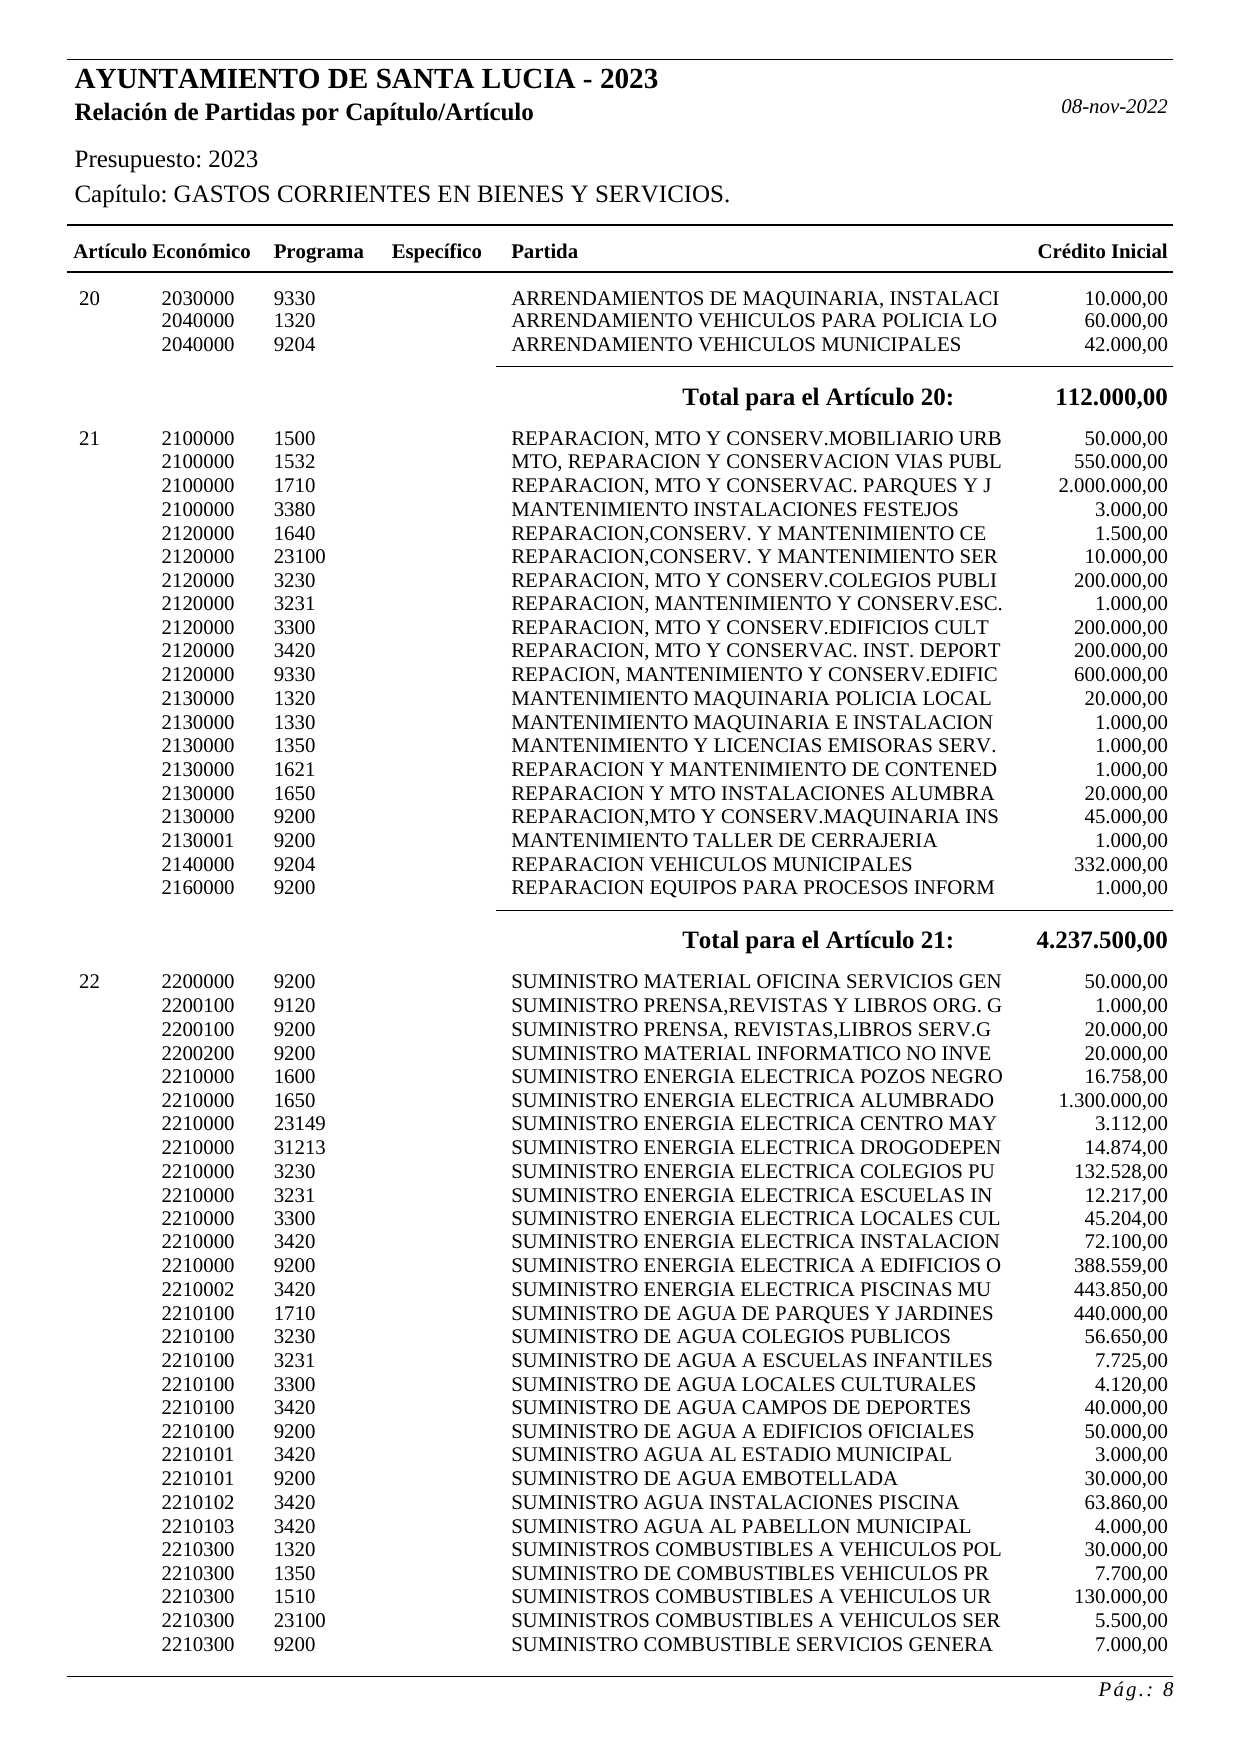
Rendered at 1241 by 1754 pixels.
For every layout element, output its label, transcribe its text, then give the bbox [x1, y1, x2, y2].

table_cell [378, 521, 496, 545]
table_cell [378, 309, 496, 332]
table_cell [378, 1633, 496, 1663]
table_cell 30.000,00 [1019, 1467, 1173, 1491]
table_cell 2210000 [67, 1231, 263, 1254]
table_cell SUMINISTRO ENERGIA ELECTRICA INSTALACION [496, 1231, 1018, 1254]
table_cell [378, 569, 496, 592]
table_cell SUMINISTRO DE AGUA CAMPOS DE DEPORTES [496, 1396, 1018, 1419]
table_cell 200.000,00 [1019, 616, 1173, 639]
table_cell [378, 1254, 496, 1278]
table_cell [378, 1136, 496, 1159]
table_cell [263, 366, 377, 417]
table_cell 9200 [263, 1018, 377, 1041]
table_cell [378, 1207, 496, 1231]
table_cell 21 2100000 [67, 418, 263, 451]
table_cell SUMINISTROS COMBUSTIBLES A VEHICULOS POL [496, 1538, 1018, 1561]
table_cell [378, 876, 496, 909]
table_cell 23100 [263, 1609, 377, 1632]
table_cell 2120000 [67, 569, 263, 592]
table_cell [378, 910, 496, 961]
table_cell 2120000 [67, 521, 263, 545]
table_cell SUMINISTRO ENERGIA ELECTRICA DROGODEPEN [496, 1136, 1018, 1159]
table_cell SUMINISTRO DE AGUA DE PARQUES Y JARDINES [496, 1301, 1018, 1325]
table_cell [378, 1373, 496, 1396]
table_cell 9200 [263, 1633, 377, 1663]
table_cell [67, 910, 263, 961]
table_cell 2.000.000,00 [1019, 474, 1173, 497]
table_cell 2200100 [67, 994, 263, 1017]
table_cell 4.237.500,00 [1019, 911, 1173, 961]
table_cell 2210101 [67, 1467, 263, 1491]
table_cell 1.000,00 [1019, 592, 1173, 616]
table_cell [378, 1420, 496, 1443]
table_cell SUMINISTRO AGUA AL ESTADIO MUNICIPAL [496, 1444, 1018, 1467]
table_cell [378, 1609, 496, 1632]
table_cell SUMINISTRO COMBUSTIBLE SERVICIOS GENERA [496, 1633, 1018, 1663]
table_cell 332.000,00 [1019, 853, 1173, 876]
table_cell 3230 [263, 1160, 377, 1183]
table_cell 1.000,00 [1019, 758, 1173, 781]
table_cell SUMINISTRO ENERGIA ELECTRICA COLEGIOS PU [496, 1160, 1018, 1183]
table_cell 2210000 [67, 1254, 263, 1278]
table_cell 1.000,00 [1019, 829, 1173, 852]
table_cell Específico [378, 226, 496, 271]
table_cell 30.000,00 [1019, 1538, 1173, 1561]
table_cell [378, 1065, 496, 1088]
table_cell Total para el Artículo 21: [496, 911, 1018, 961]
table_cell SUMINISTRO ENERGIA ELECTRICA PISCINAS MU [496, 1278, 1018, 1301]
table_cell 42.000,00 [1019, 332, 1173, 366]
table_cell SUMINISTRO ENERGIA ELECTRICA LOCALES CUL [496, 1207, 1018, 1231]
table_cell 23149 [263, 1113, 377, 1136]
table_cell [378, 1396, 496, 1419]
table_cell 2200100 [67, 1018, 263, 1041]
table_cell [378, 853, 496, 876]
table_cell 2120000 [67, 640, 263, 663]
table_cell 3300 [263, 1207, 377, 1231]
table_cell 10.000,00 [1019, 273, 1173, 308]
table_cell 3420 [263, 640, 377, 663]
table_cell [378, 1184, 496, 1207]
table_cell 1710 [263, 474, 377, 497]
table_cell SUMINISTRO AGUA AL PABELLON MUNICIPAL [496, 1515, 1018, 1538]
table_cell MANTENIMIENTO TALLER DE CERRAJERIA [496, 829, 1018, 852]
table_cell [378, 663, 496, 687]
table_cell REPARACION,CONSERV. Y MANTENIMIENTO SER [496, 545, 1018, 568]
table_cell [378, 805, 496, 828]
table_cell 5.500,00 [1019, 1609, 1173, 1632]
table_cell 45.204,00 [1019, 1207, 1173, 1231]
table_cell SUMINISTRO DE AGUA A EDIFICIOS OFICIALES [496, 1420, 1018, 1443]
table_cell Total para el Artículo 20: [496, 367, 1018, 417]
table_cell 1532 [263, 451, 377, 474]
table_cell 2210100 [67, 1420, 263, 1443]
table_cell 1.000,00 [1019, 711, 1173, 734]
table_cell [378, 1325, 496, 1349]
table_cell SUMINISTRO DE AGUA LOCALES CULTURALES [496, 1373, 1018, 1396]
table_cell 600.000,00 [1019, 663, 1173, 687]
table_cell MANTENIMIENTO INSTALACIONES FESTEJOS [496, 498, 1018, 521]
table_cell [378, 592, 496, 616]
table_cell 20.000,00 [1019, 687, 1173, 711]
table_cell [378, 1585, 496, 1609]
table_cell MTO, REPARACION Y CONSERVACION VIAS PUBL [496, 451, 1018, 474]
table_cell REPARACION, MANTENIMIENTO Y CONSERV.ESC. [496, 592, 1018, 616]
table_cell 2140000 [67, 853, 263, 876]
table_cell 2040000 [67, 332, 263, 366]
table_cell [378, 1301, 496, 1325]
table_cell 3231 [263, 592, 377, 616]
table_cell 443.850,00 [1019, 1278, 1173, 1301]
table_cell 2210000 [67, 1113, 263, 1136]
table_cell 2210000 [67, 1089, 263, 1112]
table_cell SUMINISTRO ENERGIA ELECTRICA ESCUELAS IN [496, 1184, 1018, 1207]
table_cell [378, 687, 496, 711]
table_cell SUMINISTRO ENERGIA ELECTRICA CENTRO MAY [496, 1113, 1018, 1136]
table_cell 2210300 [67, 1633, 263, 1663]
table_cell [378, 711, 496, 734]
table_cell 3.112,00 [1019, 1113, 1173, 1136]
table_cell REPARACION, MTO Y CONSERVAC. INST. DEPORT [496, 640, 1018, 663]
table_cell 1.000,00 [1019, 734, 1173, 757]
table_cell ARRENDAMIENTO VEHICULOS PARA POLICIA LO [496, 309, 1018, 332]
table_cell [378, 1444, 496, 1467]
table_cell 3230 [263, 569, 377, 592]
table_cell 9200 [263, 805, 377, 828]
table_cell 3380 [263, 498, 377, 521]
table_cell 1330 [263, 711, 377, 734]
table_cell 2130000 [67, 805, 263, 828]
table_cell 2130000 [67, 781, 263, 805]
table_cell 45.000,00 [1019, 805, 1173, 828]
table_cell 9330 [263, 273, 377, 308]
table_cell [378, 1041, 496, 1065]
table_cell [378, 332, 496, 366]
table_cell 16.758,00 [1019, 1065, 1173, 1088]
table_cell 2200200 [67, 1041, 263, 1065]
table_cell SUMINISTROS COMBUSTIBLES A VEHICULOS SER [496, 1609, 1018, 1632]
table_cell [378, 616, 496, 639]
table_cell Partida [496, 226, 1018, 271]
table_cell 1.000,00 [1019, 876, 1173, 909]
table_cell 2210100 [67, 1349, 263, 1372]
table_cell [378, 451, 496, 474]
table_cell 2120000 [67, 663, 263, 687]
table_cell [378, 1538, 496, 1561]
table_cell [378, 640, 496, 663]
table_cell [378, 498, 496, 521]
table_cell 3231 [263, 1349, 377, 1372]
table_cell 2210103 [67, 1515, 263, 1538]
table_cell 9200 [263, 829, 377, 852]
table_cell REPARACION EQUIPOS PARA PROCESOS INFORM [496, 876, 1018, 909]
table_cell [263, 910, 377, 961]
table_cell [378, 1491, 496, 1514]
table_cell 2120000 [67, 592, 263, 616]
table_cell 3230 [263, 1325, 377, 1349]
table_cell REPACION, MANTENIMIENTO Y CONSERV.EDIFIC [496, 663, 1018, 687]
table_cell 1510 [263, 1585, 377, 1609]
table_cell Programa [263, 226, 377, 271]
table_cell 60.000,00 [1019, 309, 1173, 332]
table_cell 2210102 [67, 1491, 263, 1514]
table_cell 132.528,00 [1019, 1160, 1173, 1183]
table_cell 2130000 [67, 711, 263, 734]
table_cell 2120000 [67, 545, 263, 568]
table_cell 50.000,00 [1019, 1420, 1173, 1443]
table_cell [378, 273, 496, 308]
table_cell [378, 545, 496, 568]
table_cell 3.000,00 [1019, 498, 1173, 521]
table_cell 388.559,00 [1019, 1254, 1173, 1278]
table_cell 1650 [263, 781, 377, 805]
table_cell 7.000,00 [1019, 1633, 1173, 1663]
table_cell MANTENIMIENTO MAQUINARIA E INSTALACION [496, 711, 1018, 734]
table_cell 200.000,00 [1019, 569, 1173, 592]
table_cell 1350 [263, 1561, 377, 1585]
table_cell 9200 [263, 1254, 377, 1278]
table_cell SUMINISTROS COMBUSTIBLES A VEHICULOS UR [496, 1585, 1018, 1609]
table_cell [378, 734, 496, 757]
table_cell 9204 [263, 332, 377, 366]
table_cell 63.860,00 [1019, 1491, 1173, 1514]
table_cell 2040000 [67, 309, 263, 332]
table_cell REPARACION,CONSERV. Y MANTENIMIENTO CE [496, 521, 1018, 545]
table_cell SUMINISTRO MATERIAL INFORMATICO NO INVE [496, 1041, 1018, 1065]
table_cell Artículo Económico [67, 226, 263, 271]
table_cell 2210000 [67, 1207, 263, 1231]
table_cell Crédito Inicial [1019, 226, 1173, 271]
table_cell 9204 [263, 853, 377, 876]
table_cell 2210300 [67, 1585, 263, 1609]
table_cell REPARACION Y MTO INSTALACIONES ALUMBRA [496, 781, 1018, 805]
table_cell 3420 [263, 1515, 377, 1538]
table_cell 72.100,00 [1019, 1231, 1173, 1254]
table_cell 2120000 [67, 616, 263, 639]
table_cell SUMINISTRO PRENSA,REVISTAS Y LIBROS ORG. G [496, 994, 1018, 1017]
table_cell 1640 [263, 521, 377, 545]
table_cell [378, 1018, 496, 1041]
table_cell 9200 [263, 961, 377, 994]
table_cell 2130000 [67, 734, 263, 757]
table_cell 7.725,00 [1019, 1349, 1173, 1372]
table_cell 1600 [263, 1065, 377, 1088]
table_cell SUMINISTRO DE AGUA EMBOTELLADA [496, 1467, 1018, 1491]
table_cell REPARACION VEHICULOS MUNICIPALES [496, 853, 1018, 876]
table_cell 1621 [263, 758, 377, 781]
table_cell 10.000,00 [1019, 545, 1173, 568]
table_cell [378, 781, 496, 805]
table_cell 440.000,00 [1019, 1301, 1173, 1325]
table_cell 12.217,00 [1019, 1184, 1173, 1207]
table_cell [378, 1278, 496, 1301]
table_cell 20 2030000 [67, 273, 263, 308]
table_header Relación de Partidas por Capítulo/Artículo Presupuesto: 2023 Capítulo: GASTOS CORRIENTES EN BIENES Y SERVICIOS. [67, 95, 1018, 223]
table_cell [378, 1515, 496, 1538]
table_cell SUMINISTRO PRENSA, REVISTAS,LIBROS SERV.G [496, 1018, 1018, 1041]
table_cell 2100000 [67, 451, 263, 474]
table_cell 3300 [263, 616, 377, 639]
table_cell 3420 [263, 1278, 377, 1301]
table_cell 1.500,00 [1019, 521, 1173, 545]
table_cell 1.300.000,00 [1019, 1089, 1173, 1112]
table_cell [378, 758, 496, 781]
table_cell 9120 [263, 994, 377, 1017]
table_cell 9200 [263, 1041, 377, 1065]
table_cell [378, 1160, 496, 1183]
table_cell 2210100 [67, 1301, 263, 1325]
table_cell 9200 [263, 876, 377, 909]
table_cell 2210300 [67, 1538, 263, 1561]
table_cell 3.000,00 [1019, 1444, 1173, 1467]
table_cell [378, 1113, 496, 1136]
table_cell 1710 [263, 1301, 377, 1325]
table_cell 1350 [263, 734, 377, 757]
table_cell [378, 1231, 496, 1254]
table_cell [378, 1089, 496, 1112]
table_cell [378, 1467, 496, 1491]
table_cell 2210300 [67, 1561, 263, 1585]
table_cell [378, 1349, 496, 1372]
table_cell 2160000 [67, 876, 263, 909]
table_cell 1320 [263, 1538, 377, 1561]
text AYUNTAMIENTO DE SANTA LUCIA - 2023 [74, 64, 1173, 94]
table_cell 50.000,00 [1019, 961, 1173, 994]
table_cell REPARACION, MTO Y CONSERV.EDIFICIOS CULT [496, 616, 1018, 639]
table_cell 2130000 [67, 687, 263, 711]
table_cell SUMINISTRO ENERGIA ELECTRICA ALUMBRADO [496, 1089, 1018, 1112]
table_cell 2100000 [67, 498, 263, 521]
table_cell REPARACION Y MANTENIMIENTO DE CONTENED [496, 758, 1018, 781]
table_cell [378, 1561, 496, 1585]
table_cell 7.700,00 [1019, 1561, 1173, 1585]
table_cell 550.000,00 [1019, 451, 1173, 474]
table_cell 3420 [263, 1231, 377, 1254]
table_cell SUMINISTRO DE AGUA COLEGIOS PUBLICOS [496, 1325, 1018, 1349]
table_cell 1320 [263, 309, 377, 332]
table_cell [378, 994, 496, 1017]
table_cell 1500 [263, 418, 377, 451]
table_cell 3420 [263, 1396, 377, 1419]
table_cell 4.000,00 [1019, 1515, 1173, 1538]
table_cell 1650 [263, 1089, 377, 1112]
table_cell 1.000,00 [1019, 994, 1173, 1017]
table_cell 3231 [263, 1184, 377, 1207]
table_cell 56.650,00 [1019, 1325, 1173, 1349]
table_cell 22 2200000 [67, 961, 263, 994]
table_cell REPARACION,MTO Y CONSERV.MAQUINARIA INS [496, 805, 1018, 828]
table_cell 4.120,00 [1019, 1373, 1173, 1396]
table_cell 2100000 [67, 474, 263, 497]
table_cell 20.000,00 [1019, 1041, 1173, 1065]
table_cell 1320 [263, 687, 377, 711]
table_cell ARRENDAMIENTO VEHICULOS MUNICIPALES [496, 332, 1018, 366]
table_cell 9200 [263, 1467, 377, 1491]
table_cell 23100 [263, 545, 377, 568]
table_cell [378, 418, 496, 451]
table_cell 14.874,00 [1019, 1136, 1173, 1159]
table_cell ARRENDAMIENTOS DE MAQUINARIA, INSTALACI [496, 273, 1018, 308]
text Pág.: 8 [67, 1678, 1173, 1701]
table_cell 2210100 [67, 1396, 263, 1419]
table_cell 2210000 [67, 1065, 263, 1088]
table_cell 2130001 [67, 829, 263, 852]
table_cell 9330 [263, 663, 377, 687]
table_cell MANTENIMIENTO Y LICENCIAS EMISORAS SERV. [496, 734, 1018, 757]
table_cell SUMINISTRO DE COMBUSTIBLES VEHICULOS PR [496, 1561, 1018, 1585]
table_cell [378, 829, 496, 852]
table_cell 2130000 [67, 758, 263, 781]
table_cell 20.000,00 [1019, 1018, 1173, 1041]
table_cell 2210101 [67, 1444, 263, 1467]
table_cell [378, 474, 496, 497]
table_cell 3300 [263, 1373, 377, 1396]
table_cell 50.000,00 [1019, 418, 1173, 451]
table_cell 2210100 [67, 1325, 263, 1349]
table_cell [378, 961, 496, 994]
table_cell 3420 [263, 1491, 377, 1514]
table_cell REPARACION, MTO Y CONSERV.MOBILIARIO URB [496, 418, 1018, 451]
table_cell REPARACION, MTO Y CONSERVAC. PARQUES Y J [496, 474, 1018, 497]
table_cell 2210300 [67, 1609, 263, 1632]
table_cell 2210000 [67, 1136, 263, 1159]
table_cell 40.000,00 [1019, 1396, 1173, 1419]
table_header 08-nov-2022 [1019, 95, 1173, 223]
table_cell SUMINISTRO MATERIAL OFICINA SERVICIOS GEN [496, 961, 1018, 994]
table_cell [378, 366, 496, 417]
table_cell SUMINISTRO ENERGIA ELECTRICA POZOS NEGRO [496, 1065, 1018, 1088]
table_cell SUMINISTRO ENERGIA ELECTRICA A EDIFICIOS O [496, 1254, 1018, 1278]
table_cell [67, 366, 263, 417]
table_cell 2210002 [67, 1278, 263, 1301]
table_cell 2210000 [67, 1160, 263, 1183]
table_cell 130.000,00 [1019, 1585, 1173, 1609]
table_cell MANTENIMIENTO MAQUINARIA POLICIA LOCAL [496, 687, 1018, 711]
table_cell 31213 [263, 1136, 377, 1159]
table_cell REPARACION, MTO Y CONSERV.COLEGIOS PUBLI [496, 569, 1018, 592]
table_cell 9200 [263, 1420, 377, 1443]
table_cell 20.000,00 [1019, 781, 1173, 805]
table_cell 3420 [263, 1444, 377, 1467]
table_cell 200.000,00 [1019, 640, 1173, 663]
table_cell SUMINISTRO AGUA INSTALACIONES PISCINA [496, 1491, 1018, 1514]
table_cell 2210000 [67, 1184, 263, 1207]
table_cell SUMINISTRO DE AGUA A ESCUELAS INFANTILES [496, 1349, 1018, 1372]
table_cell 112.000,00 [1019, 367, 1173, 417]
table_cell 2210100 [67, 1373, 263, 1396]
